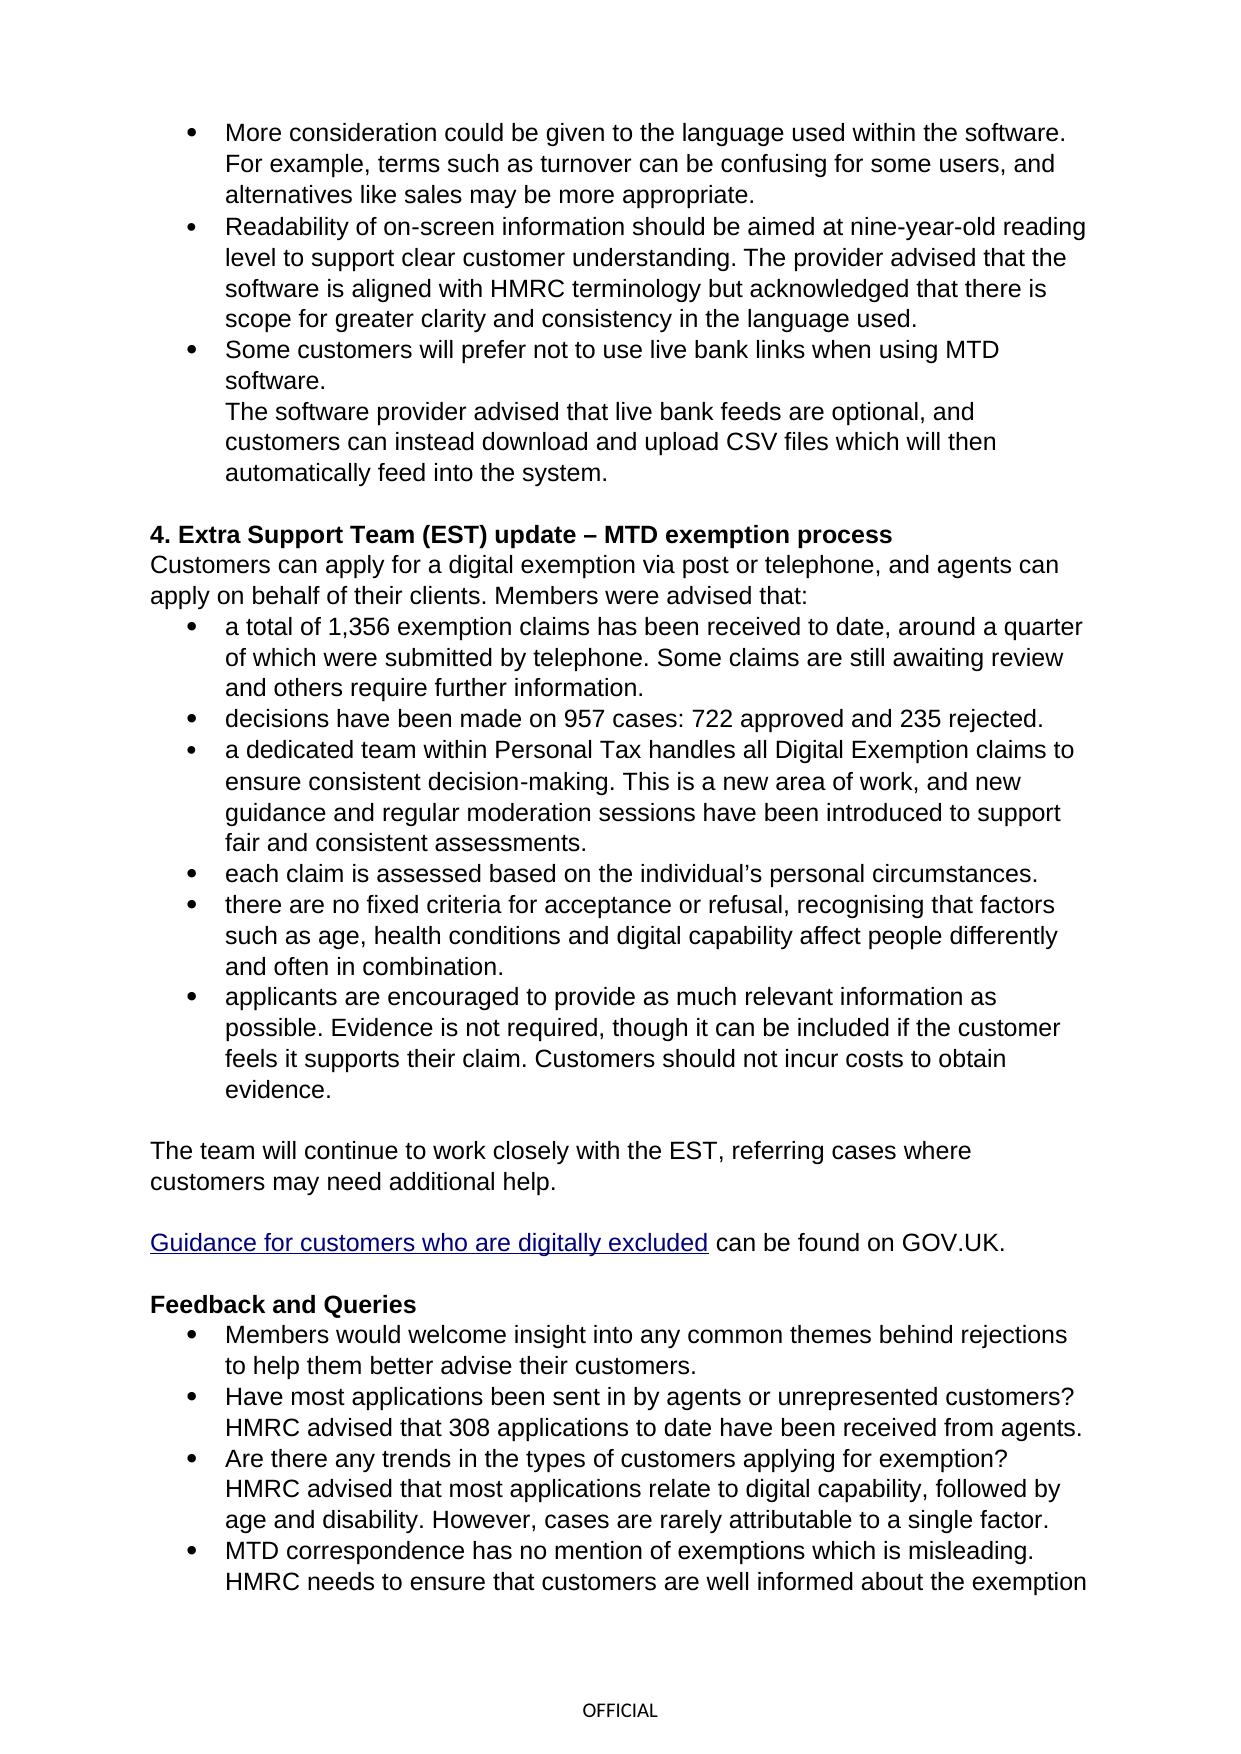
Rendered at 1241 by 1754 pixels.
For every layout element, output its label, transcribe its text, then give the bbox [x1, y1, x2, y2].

text Guidance for customers who are digitally excluded can be found on GOV.UK. [150, 1228, 1090, 1257]
list Are there any trends in the types of customers applying for exemption? [187, 1443, 1090, 1472]
list MTD correspondence has no mention of exemptions which is misleading. HMRC needs to ensure that customers are well informed about the exemption [187, 1536, 1090, 1595]
list a total of 1,356 exemption claims has been received to date, around a quarter of which were submitted by telephone. Some claims are still awaiting review and others require further information. [187, 612, 1090, 702]
list a dedicated team within Personal Tax handles all Digital Exemption claims to ensure consistent decision‑making. This is a new area of work, and new guidance and regular moderation sessions have been introduced to support fair and consistent assessments. [187, 735, 1090, 857]
text 4. Extra Support Team (EST) update – MTD exemption process [150, 519, 1090, 548]
list Some customers will prefer not to use live bank links when using MTD software. [187, 335, 1090, 395]
list Have most applications been sent in by agents or unrepresented customers? HMRC advised that 308 applications to date have been received from agents. [187, 1382, 1090, 1442]
list decisions have been made on 957 cases: 722 approved and 235 rejected. [187, 704, 1090, 733]
list each claim is assessed based on the individual’s personal circumstances. [187, 859, 1090, 888]
list Readability of on‑screen information should be aimed at nine-year-old reading level to support clear customer understanding. The provider advised that the software is aligned with HMRC terminology but acknowledged that there is scope for greater clarity and consistency in the language used. [187, 210, 1090, 333]
list HMRC advised that most applications relate to digital capability, followed by age and disability. However, cases are rarely attributable to a single factor. [225, 1474, 1090, 1534]
list applicants are encouraged to provide as much relevant information as possible. Evidence is not required, though it can be included if the customer feels it supports their claim. Customers should not incur costs to obtain evidence. [187, 982, 1090, 1103]
list The software provider advised that live bank feeds are optional, and customers can instead download and upload CSV files which will then automatically feed into the system. [225, 397, 1090, 487]
list More consideration could be given to the language used within the software. For example, terms such as turnover can be confusing for some users, and alternatives like sales may be more appropriate. [187, 118, 1090, 208]
list there are no fixed criteria for acceptance or refusal, recognising that factors such as age, health conditions and digital capability affect people differently and often in combination. [187, 890, 1090, 980]
list Members would welcome insight into any common themes behind rejections to help them better advise their customers. [187, 1320, 1090, 1380]
text Feedback and Queries [150, 1290, 1090, 1318]
text The team will continue to work closely with the EST, referring cases where customers may need additional help. [150, 1136, 1090, 1196]
text Customers can apply for a digital exemption via post or telephone, and agents can apply on behalf of their clients. Members were advised that: [150, 550, 1090, 610]
